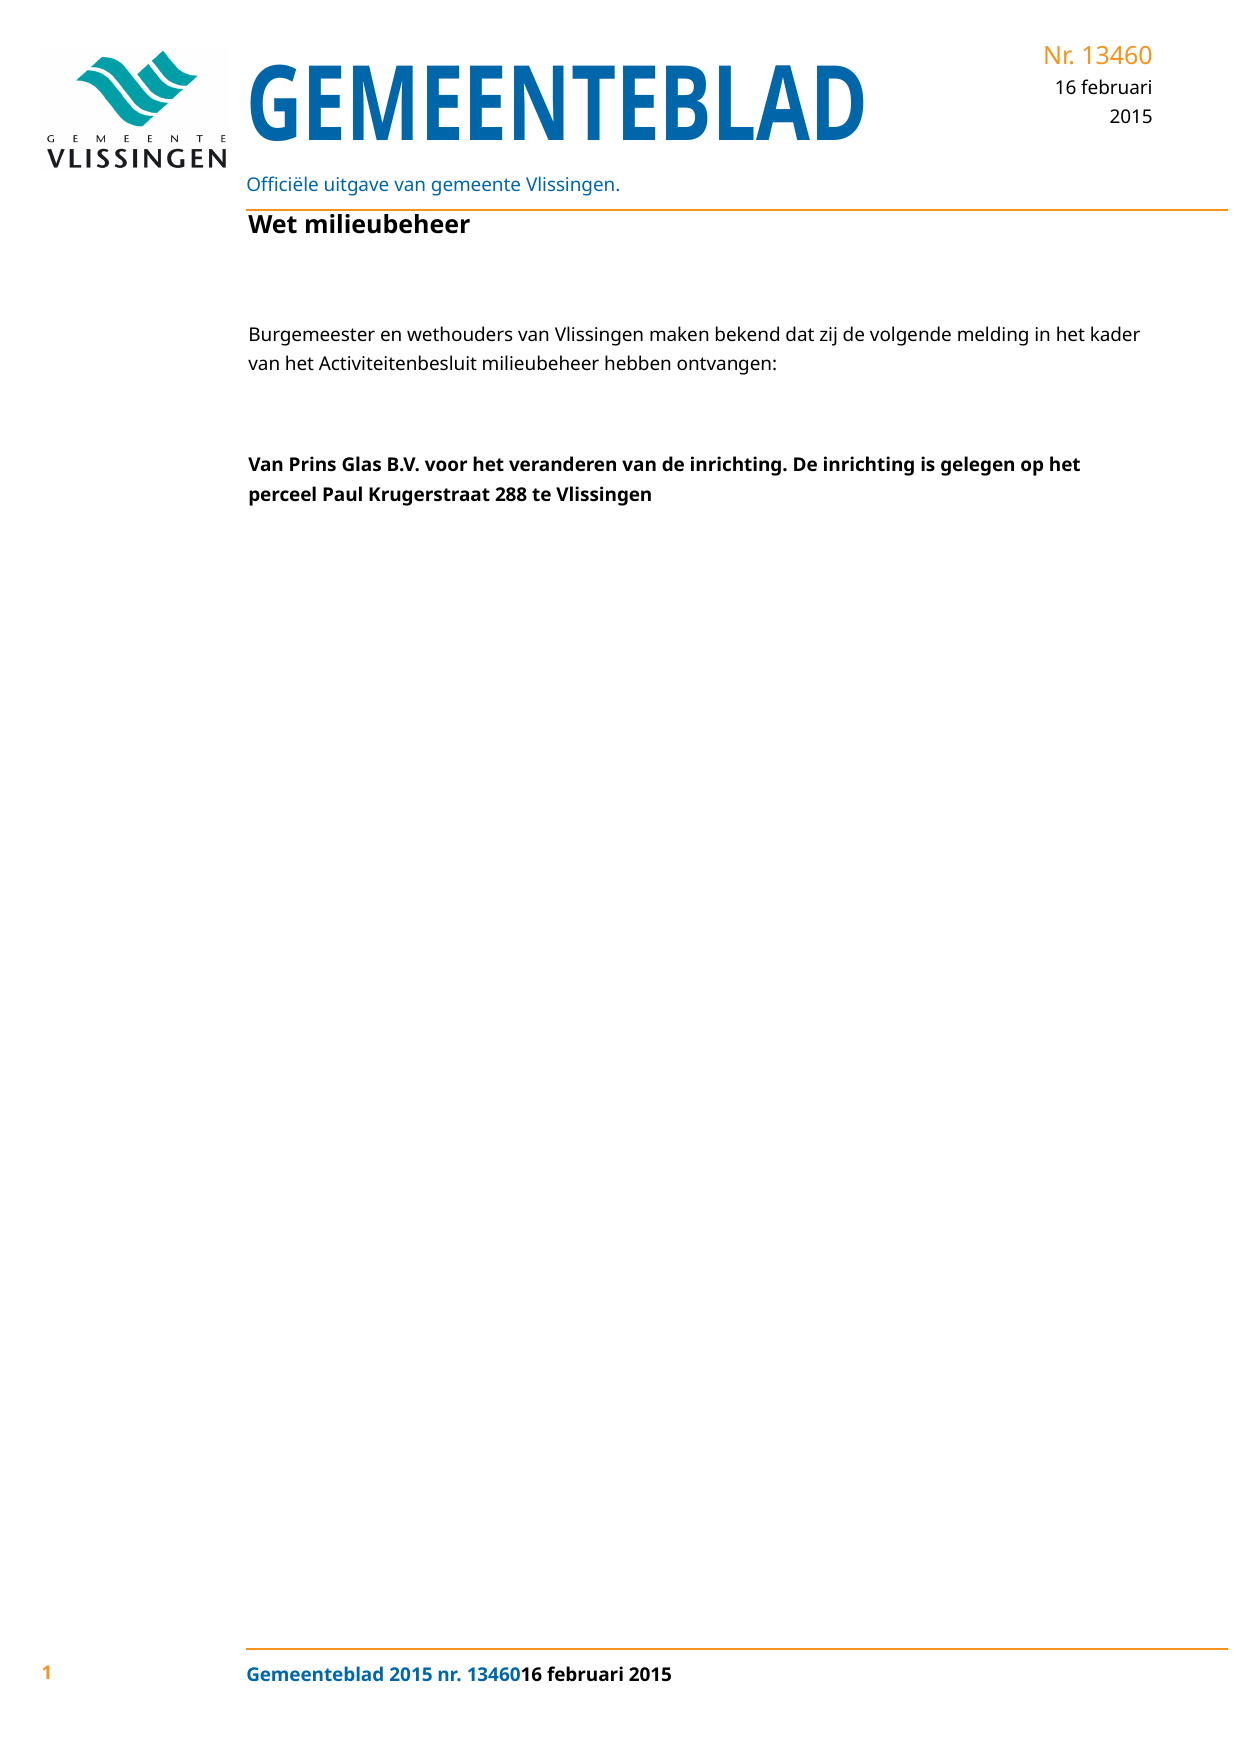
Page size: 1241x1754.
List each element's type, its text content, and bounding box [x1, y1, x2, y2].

text Wet milieubeheer [248, 211, 1152, 241]
text Van Prins Glas B.V. voor het veranderen van de inrichting. De inrichting is gelegen op het perceel Paul Krugerstraat 288 te Vlissingen [248, 451, 1152, 506]
picture [41, 47, 231, 172]
text Burgemeester en wethouders van Vlissingen maken bekend dat zij de volgende melding in het kader van het Activiteitenbesluit milieubeheer hebben ontvangen: [248, 321, 1152, 376]
